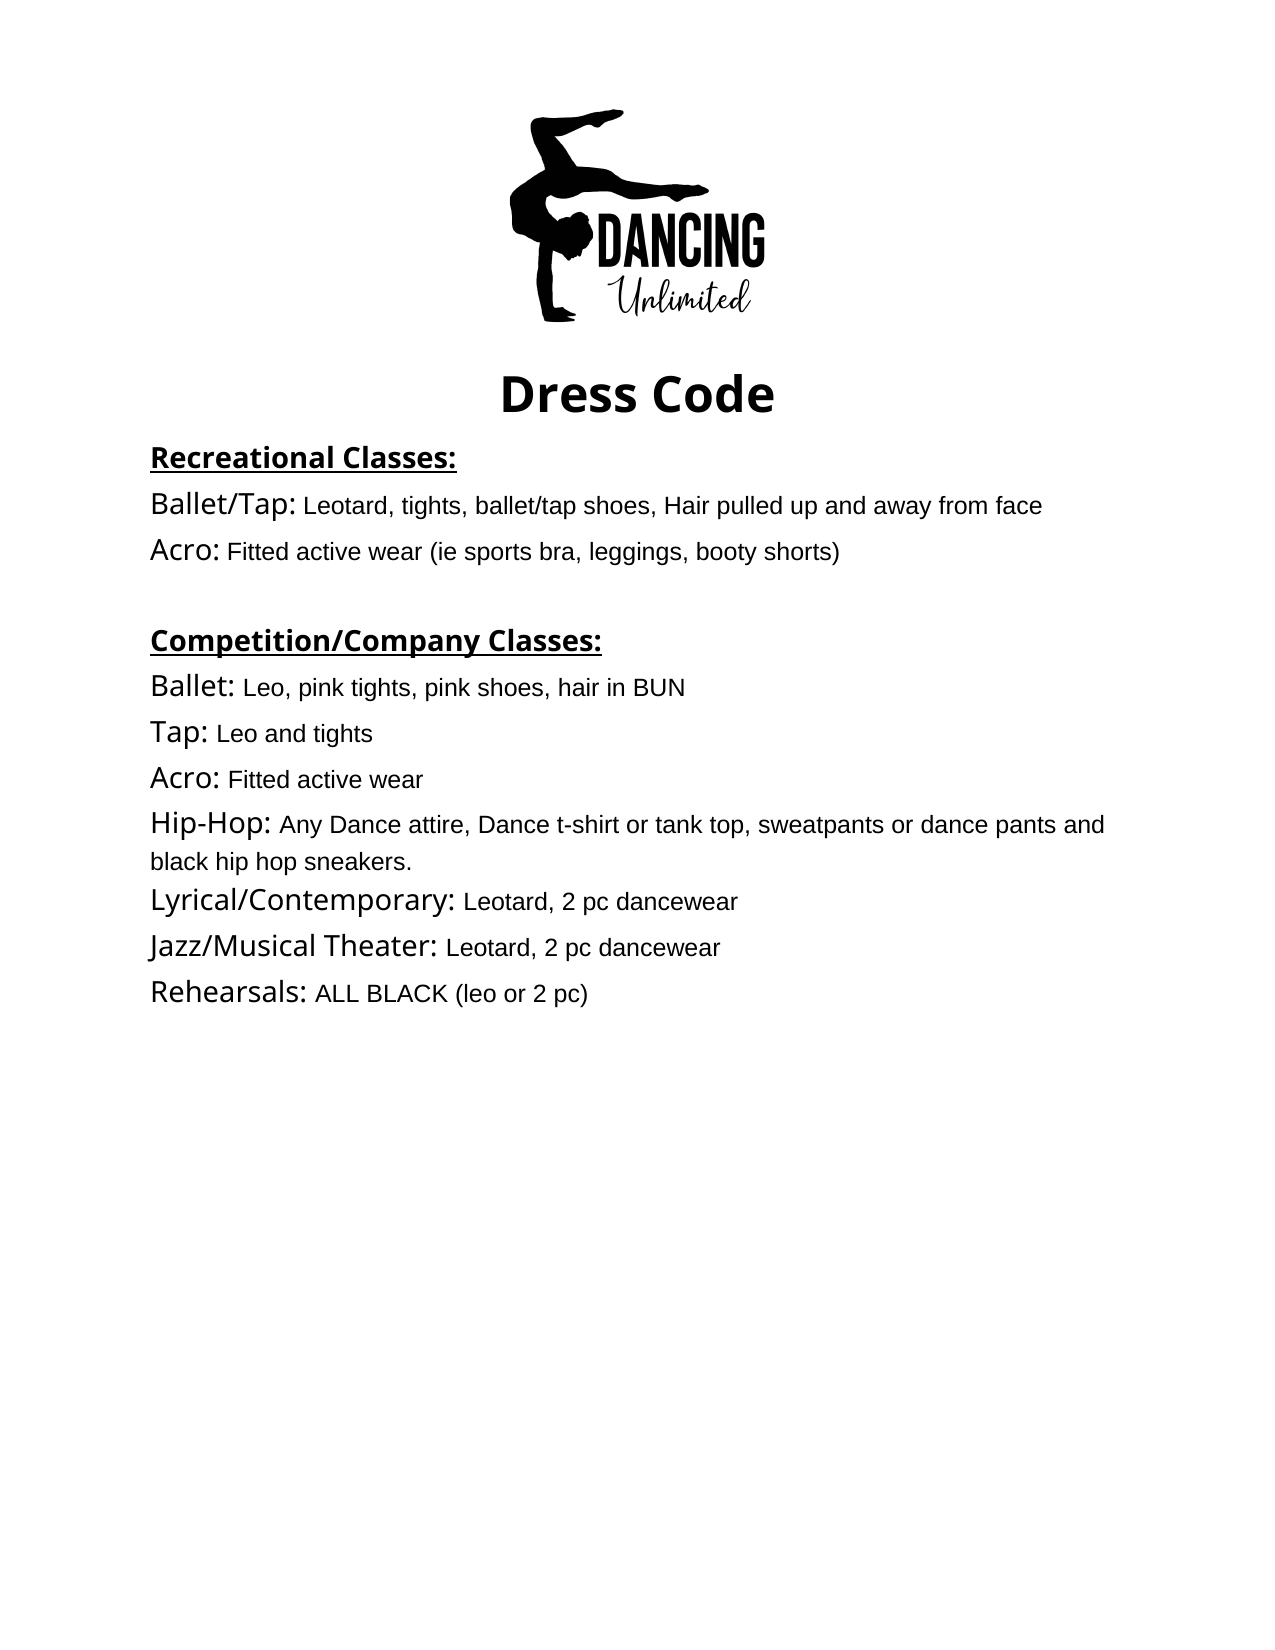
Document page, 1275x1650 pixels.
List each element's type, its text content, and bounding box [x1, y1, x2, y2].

text Jazz/Musical Theater: Leotard, 2 pc dancewear [150, 925, 1125, 965]
text Ballet: Leo, pink tights, pink shoes, hair in BUN [150, 666, 1125, 705]
text Tap: Leo and tights [150, 711, 1125, 751]
text Acro: Fitted active wear (ie sports bra, leggings, booty shorts) [150, 529, 1125, 568]
text Lyrical/Contemporary: Leotard, 2 pc dancewear [150, 879, 1125, 919]
text Hip-Hop: Any Dance attire, Dance t-shirt or tank top, sweatpants or dance pants and black hip hop sneakers. [150, 803, 1125, 875]
text Ballet/Tap: Leotard, tights, ballet/tap shoes, Hair pulled up and away from face [150, 483, 1125, 523]
text Rehearsals: ALL BLACK (leo or 2 pc) [150, 971, 1125, 1011]
text Acro: Fitted active wear [150, 757, 1125, 797]
text Dress Code [150, 359, 1125, 427]
text Recreational Classes: [150, 438, 1125, 477]
picture [497, 75, 778, 356]
text Competition/Company Classes: [150, 620, 1125, 660]
